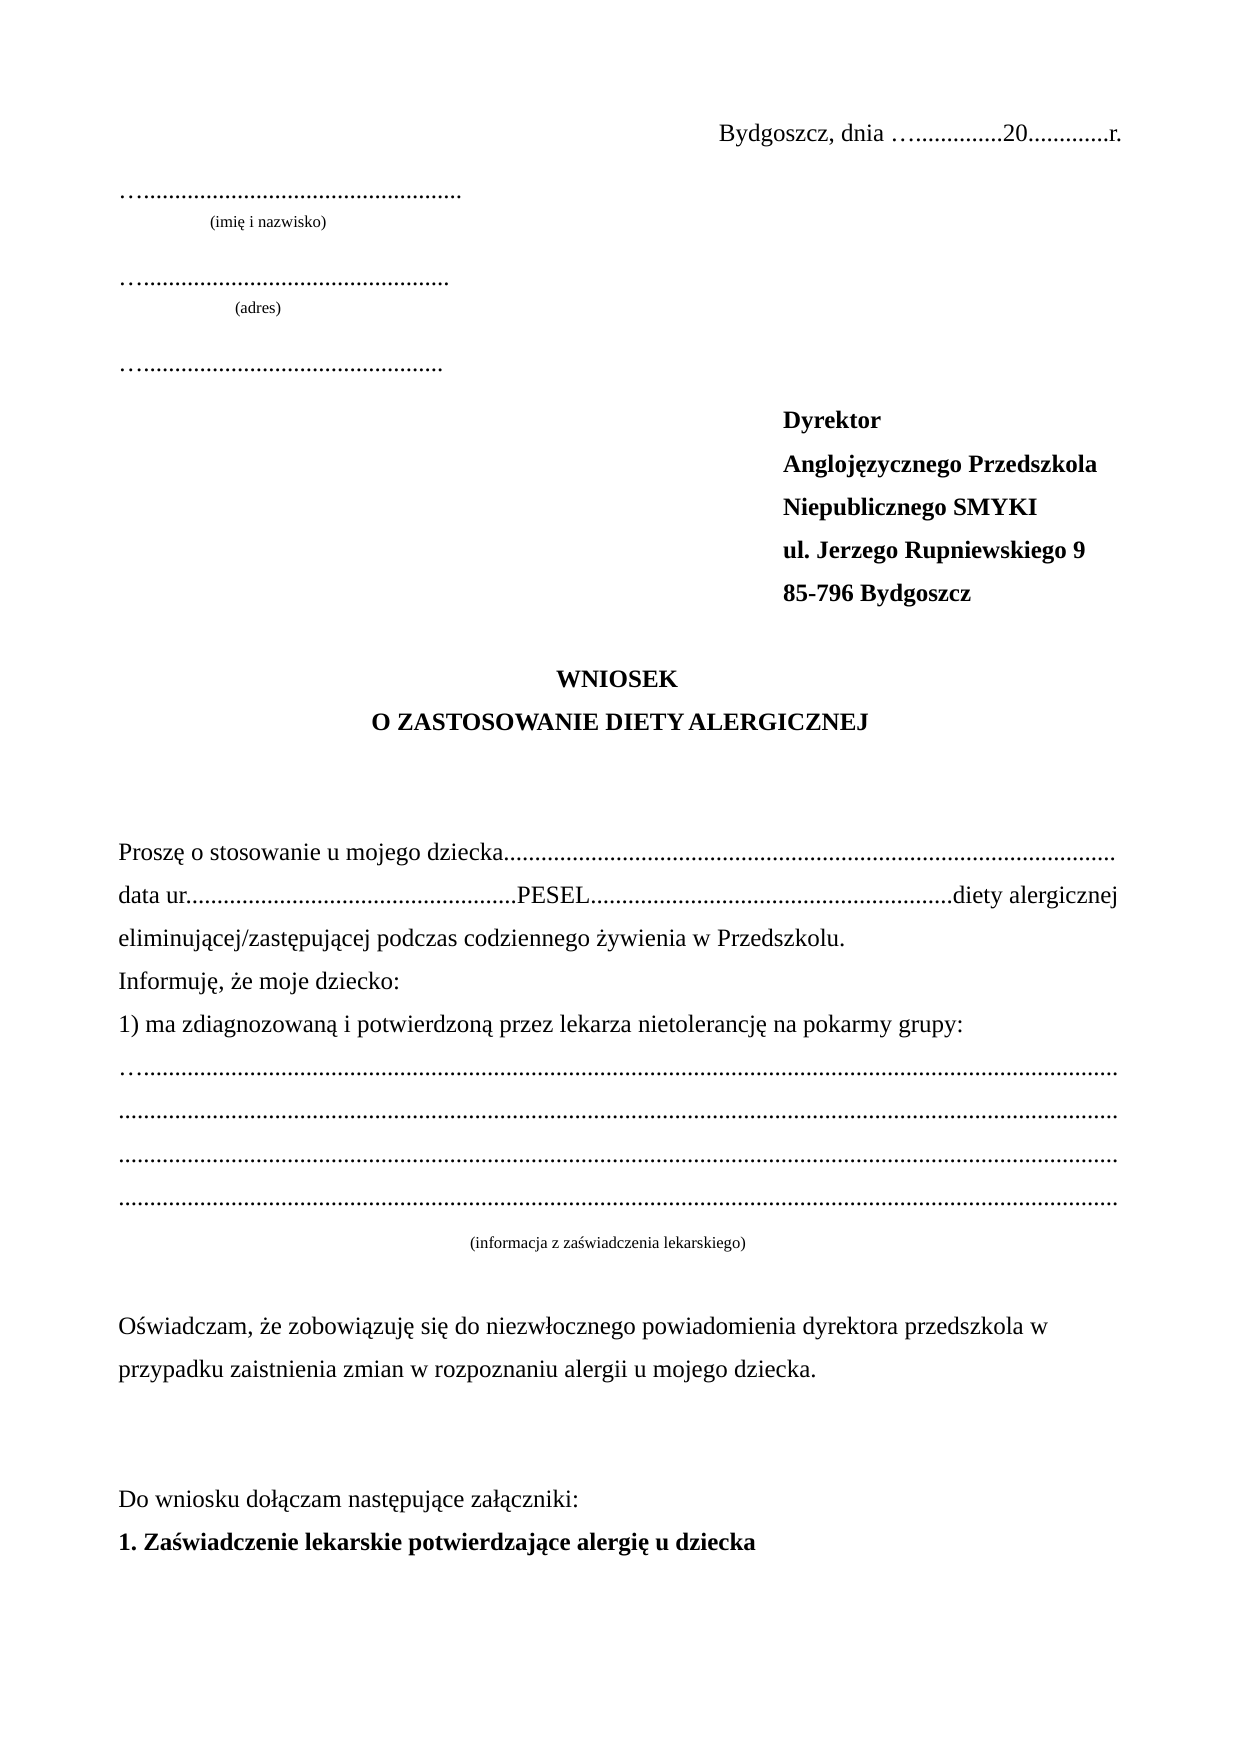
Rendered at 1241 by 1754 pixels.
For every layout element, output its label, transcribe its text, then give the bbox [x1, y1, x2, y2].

text Informuję, że moje dziecko: [118, 966, 1122, 995]
text ul. Jerzego Rupniewskiego 9 [118, 535, 1122, 564]
text Proszę o stosowanie u mojego dziecka.................................................................................................. [118, 837, 1122, 866]
text Dyrektor [118, 406, 1122, 434]
text 1. Zaświadczenie lekarskie potwierdzające alergię u dziecka [118, 1527, 1122, 1556]
text data ur.....................................................PESEL..........................................................diety alergicznej [118, 880, 1122, 909]
text Do wniosku dołączam następujące załączniki: [118, 1484, 1122, 1512]
text (informacja z zaświadczenia lekarskiego) [118, 1225, 1122, 1254]
text (adres) [118, 291, 1122, 319]
text 85-796 Bydgoszcz [118, 578, 1122, 607]
text WNIOSEK [118, 664, 1122, 693]
text …................................................ [118, 348, 1122, 377]
text …............................................................................................................................................................................................................................................................................................................................................................................................................................................................................................................................................................................................................................................................ [118, 1052, 1122, 1211]
text O ZASTOSOWANIE DIETY ALERGICZNEJ [118, 707, 1122, 736]
text …................................................. [118, 262, 1122, 291]
text Bydgoszcz, dnia …..............20.............r. [118, 118, 1122, 147]
text eliminującej/zastępującej podczas codziennego żywienia w Przedszkolu. [118, 923, 1122, 952]
text (imię i nazwisko) [118, 204, 1122, 233]
text Anglojęzycznego Przedszkola [118, 449, 1122, 477]
text 1) ma zdiagnozowaną i potwierdzoną przez lekarza nietolerancję na pokarmy grupy: [118, 1009, 1122, 1038]
text Oświadczam, że zobowiązuję się do niezwłocznego powiadomienia dyrektora przedszkola w przypadku zaistnienia zmian w rozpoznaniu alergii u mojego dziecka. [118, 1311, 1122, 1383]
text …................................................... [118, 176, 1122, 204]
text Niepublicznego SMYKI [118, 492, 1122, 521]
